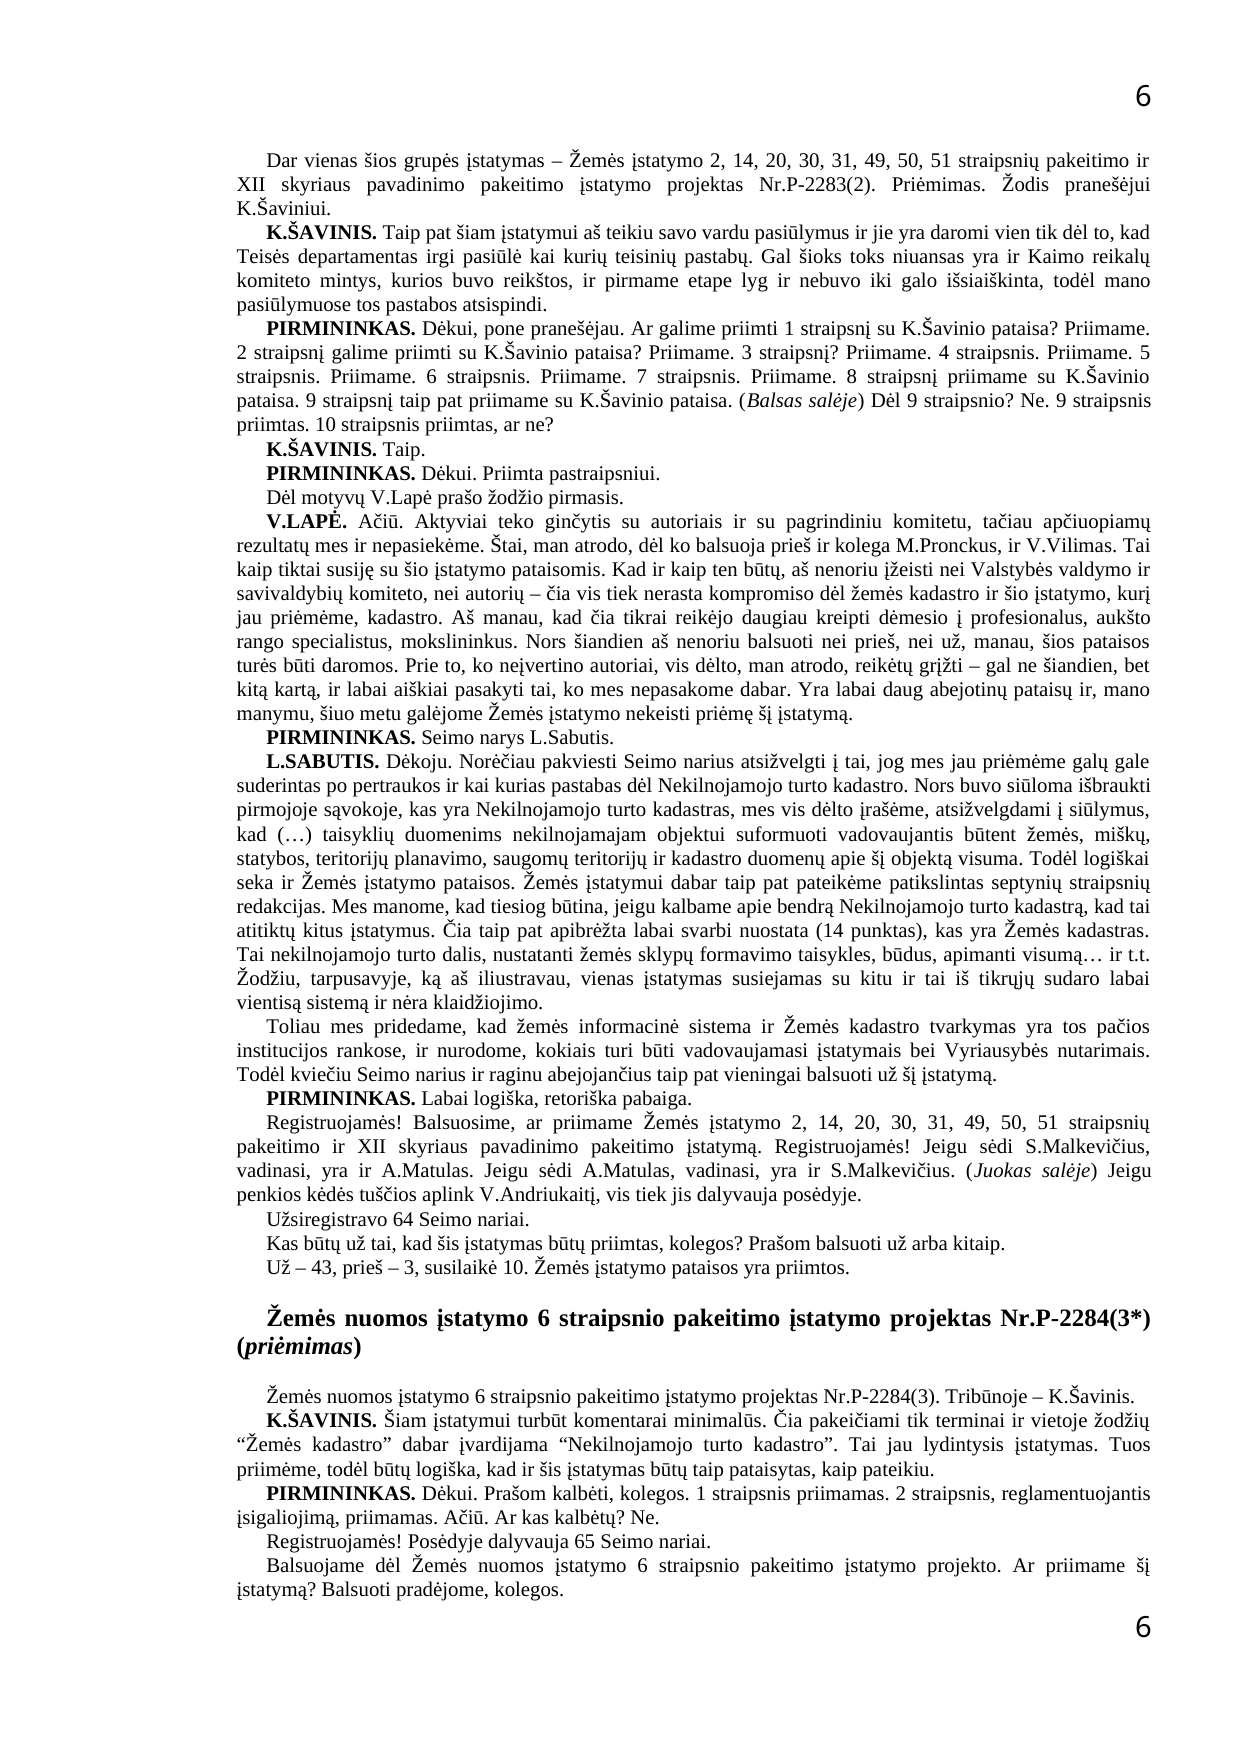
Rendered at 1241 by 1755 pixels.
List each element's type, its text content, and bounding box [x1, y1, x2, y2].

text Žemės nuomos įstatymo 6 straipsnio pakeitimo įstatymo projektas Nr.P-2284(3). Tribūnoje – K.Šavinis. [236, 1384, 1152, 1408]
text PIRMININKAS. Labai logiška, retoriška pabaiga. [236, 1086, 1152, 1110]
text L.SABUTIS. Dėkoju. Norėčiau pakviesti Seimo narius atsižvelgti į tai, jog mes jau priėmėme galų gale suderintas po pertraukos ir kai kurias pastabas dėl Nekilnojamojo turto kadastro. Nors buvo siūloma išbraukti pirmojoje sąvokoje, kas yra Nekilnojamojo turto kadastras, mes vis dėlto įrašėme, atsižvelgdami į siūlymus, kad (…) taisyklių duomenims nekilnojamajam objektui suformuoti vadovaujantis būtent žemės, miškų, statybos, teritorijų planavimo, saugomų teritorijų ir kadastro duomenų apie šį objektą visuma. Todėl logiškai seka ir Žemės įstatymo pataisos. Žemės įstatymui dabar taip pat pateikėme patikslintas septynių straipsnių redakcijas. Mes manome, kad tiesiog būtina, jeigu kalbame apie bendrą Nekilnojamojo turto kadastrą, kad tai atitiktų kitus įstatymus. Čia taip pat apibrėžta labai svarbi nuostata (14 punktas), kas yra Žemės kadastras. Tai nekilnojamojo turto dalis, nustatanti žemės sklypų formavimo taisykles, būdus, apimanti visumą… ir t.t. Žodžiu, tarpusavyje, ką aš iliustravau, vienas įstatymas susiejamas su kitu ir tai iš tikrųjų sudaro labai vientisą sistemą ir nėra klaidžiojimo. [236, 749, 1152, 1014]
text PIRMININKAS. Dėkui. Priimta pastraipsniui. [236, 461, 1152, 484]
text PIRMININKAS. Dėkui, pone pranešėjau. Ar galime priimti 1 straipsnį su K.Šavinio pataisa? Priimame. 2 straipsnį galime priimti su K.Šavinio pataisa? Priimame. 3 straipsnį? Priimame. 4 straipsnis. Priimame. 5 straipsnis. Priimame. 6 straipsnis. Priimame. 7 straipsnis. Priimame. 8 straipsnį priimame su K.Šavinio pataisa. 9 straipsnį taip pat priimame su K.Šavinio pataisa. (Balsas salėje) Dėl 9 straipsnio? Ne. 9 straipsnis priimtas. 10 straipsnis priimtas, ar ne? [236, 316, 1152, 436]
text Registruojamės! Balsuosime, ar priimame Žemės įstatymo 2, 14, 20, 30, 31, 49, 50, 51 straipsnių pakeitimo ir XII skyriaus pavadinimo pakeitimo įstatymą. Registruojamės! Jeigu sėdi S.Malkevičius, vadinasi, yra ir A.Matulas. Jeigu sėdi A.Matulas, vadinasi, yra ir S.Malkevičius. (Juokas salėje) Jeigu penkios kėdės tuščios aplink V.Andriukaitį, vis tiek jis dalyvauja posėdyje. [236, 1110, 1152, 1206]
text Dar vienas šios grupės įstatymas – Žemės įstatymo 2, 14, 20, 30, 31, 49, 50, 51 straipsnių pakeitimo ir XII skyriaus pavadinimo pakeitimo įstatymo projektas Nr.P-2283(2). Priėmimas. Žodis pranešėjui K.Šaviniui. [236, 148, 1152, 220]
text K.ŠAVINIS. Taip. [236, 436, 1152, 461]
text PIRMININKAS. Dėkui. Prašom kalbėti, kolegos. 1 straipsnis priimamas. 2 straipsnis, reglamentuojantis įsigaliojimą, priimamas. Ačiū. Ar kas kalbėtų? Ne. [236, 1481, 1152, 1529]
text Už – 43, prieš – 3, susilaikė 10. Žemės įstatymo pataisos yra priimtos. [236, 1254, 1152, 1279]
text K.ŠAVINIS. Šiam įstatymui turbūt komentarai minimalūs. Čia pakeičiami tik terminai ir vietoje žodžių “Žemės kadastro” dabar įvardijama “Nekilnojamojo turto kadastro”. Tai jau lydintysis įstatymas. Tuos priimėme, todėl būtų logiška, kad ir šis įstatymas būtų taip pataisytas, kaip pateikiu. [236, 1408, 1152, 1481]
text PIRMININKAS. Seimo narys L.Sabutis. [236, 725, 1152, 749]
text Registruojamės! Posėdyje dalyvauja 65 Seimo nariai. [236, 1529, 1152, 1553]
text K.ŠAVINIS. Taip pat šiam įstatymui aš teikiu savo vardu pasiūlymus ir jie yra daromi vien tik dėl to, kad Teisės departamentas irgi pasiūlė kai kurių teisinių pastabų. Gal šioks toks niuansas yra ir Kaimo reikalų komiteto mintys, kurios buvo reikštos, ir pirmame etape lyg ir nebuvo iki galo išsiaiškinta, todėl mano pasiūlymuose tos pastabos atsispindi. [236, 220, 1152, 316]
text Užsiregistravo 64 Seimo nariai. [236, 1206, 1152, 1231]
text Toliau mes pridedame, kad žemės informacinė sistema ir Žemės kadastro tvarkymas yra tos pačios institucijos rankose, ir nurodome, kokiais turi būti vadovaujamasi įstatymais bei Vyriausybės nutarimais. Todėl kviečiu Seimo narius ir raginu abejojančius taip pat vieningai balsuoti už šį įstatymą. [236, 1014, 1152, 1086]
text V.LAPĖ. Ačiū. Aktyviai teko ginčytis su autoriais ir su pagrindiniu komitetu, tačiau apčiuopiamų rezultatų mes ir nepasiekėme. Štai, man atrodo, dėl ko balsuoja prieš ir kolega M.Pronckus, ir V.Vilimas. Tai kaip tiktai susiję su šio įstatymo pataisomis. Kad ir kaip ten būtų, aš nenoriu įžeisti nei Valstybės valdymo ir savivaldybių komiteto, nei autorių – čia vis tiek nerasta kompromiso dėl žemės kadastro ir šio įstatymo, kurį jau priėmėme, kadastro. Aš manau, kad čia tikrai reikėjo daugiau kreipti dėmesio į profesionalus, aukšto rango specialistus, mokslininkus. Nors šiandien aš nenoriu balsuoti nei prieš, nei už, manau, šios pataisos turės būti daromos. Prie to, ko neįvertino autoriai, vis dėlto, man atrodo, reikėtų grįžti – gal ne šiandien, bet kitą kartą, ir labai aiškiai pasakyti tai, ko mes nepasakome dabar. Yra labai daug abejotinų pataisų ir, mano manymu, šiuo metu galėjome Žemės įstatymo nekeisti priėmę šį įstatymą. [236, 509, 1152, 725]
text Dėl motyvų V.Lapė prašo žodžio pirmasis. [236, 484, 1152, 509]
text Balsuojame dėl Žemės nuomos įstatymo 6 straipsnio pakeitimo įstatymo projekto. Ar priimame šį įstatymą? Balsuoti pradėjome, kolegos. [236, 1553, 1152, 1601]
text Kas būtų už tai, kad šis įstatymas būtų priimtas, kolegos? Prašom balsuoti už arba kitaip. [236, 1231, 1152, 1254]
text Žemės nuomos įstatymo 6 straipsnio pakeitimo įstatymo projektas Nr.P-2284(3*) (priėmimas) [236, 1303, 1152, 1360]
